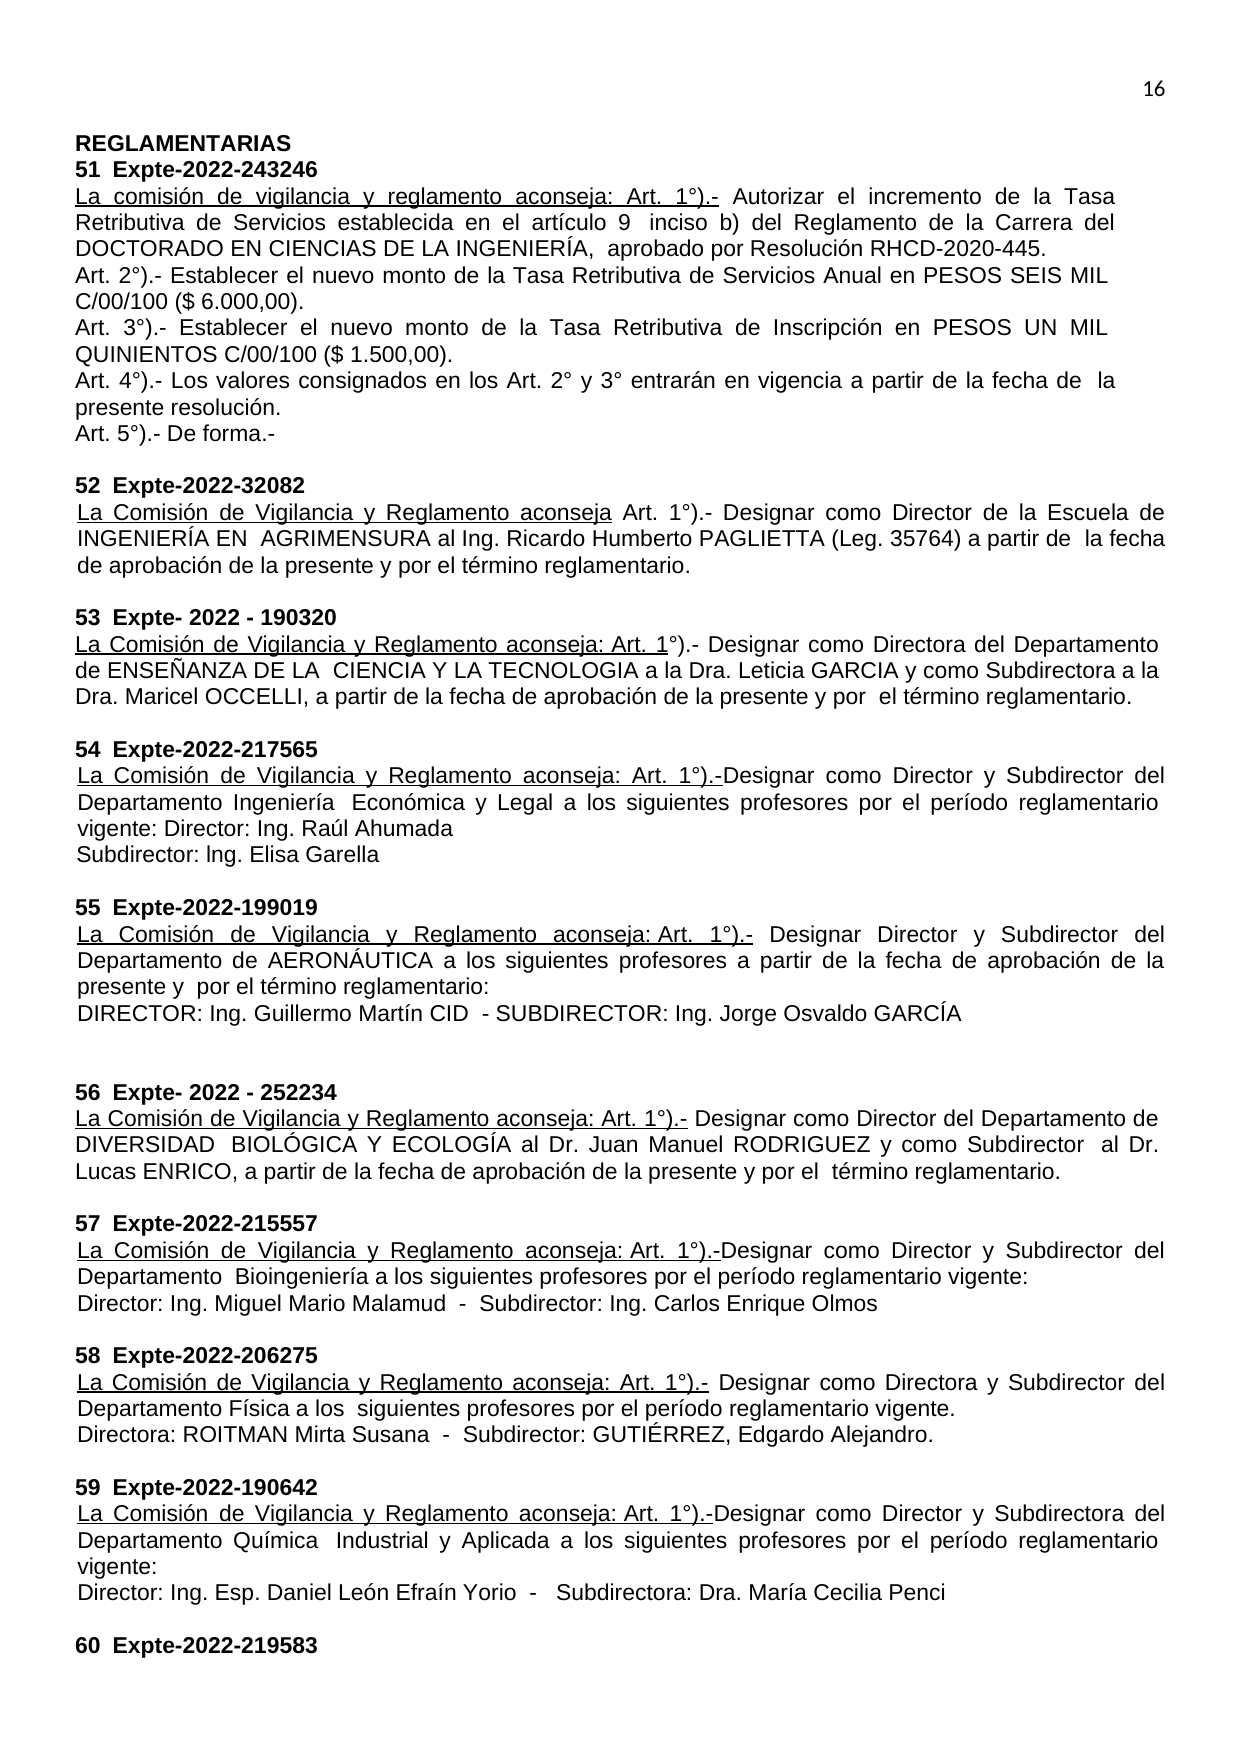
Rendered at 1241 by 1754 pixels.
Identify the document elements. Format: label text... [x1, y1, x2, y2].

text REGLAMENTARIAS [75, 130, 1159, 156]
text Director: Ing. Esp. Daniel León Efraín Yorio - Subdirectora: Dra. María Cecilia Penci [77, 1579, 1165, 1606]
list Expte-2022-219583 [75, 1632, 1165, 1658]
list Expte-2022-215557 [75, 1210, 1165, 1237]
list Expte-2022-199019 [75, 894, 1165, 921]
list Expte- 2022 - 190320 [75, 604, 1159, 631]
text La Comisión de Vigilancia y Reglamento aconseja: Art. 1°).- Designar como Directora del Departamento de ENSEÑANZA DE LA CIENCIA Y LA TECNOLOGIA a la Dra. Leticia GARCIA y como Subdirectora a la Dra. Maricel OCCELLI, a partir de la fecha de aprobación de la presente y por el término reglamentario. [75, 631, 1159, 710]
text La Comisión de Vigilancia y Reglamento aconseja Art. 1°).- Designar como Director de la Escuela de INGENIERÍA EN AGRIMENSURA al Ing. Ricardo Humberto PAGLIETTA (Leg. 35764) a partir de la fecha de aprobación de la presente y por el término reglamentario. [77, 499, 1165, 578]
text Directora: ROITMAN Mirta Susana - Subdirector: GUTIÉRREZ, Edgardo Alejandro. [77, 1421, 1165, 1448]
list Expte- 2022 - 252234 [75, 1079, 1159, 1105]
text La comisión de vigilancia y reglamento aconseja: Art. 1°).- Autorizar el incremento de la Tasa Retributiva de Servicios establecida en el artículo 9 inciso b) del Reglamento de la Carrera del DOCTORADO EN CIENCIAS DE LA INGENIERÍA, aprobado por Resolución RHCD-2020-445. [75, 183, 1115, 262]
list Expte-2022-206275 [75, 1342, 1165, 1368]
text Art. 4°).- Los valores consignados en los Art. 2° y 3° entrarán en vigencia a partir de la fecha de la presente resolución. [75, 367, 1115, 420]
text La Comisión de Vigilancia y Reglamento aconseja: Art. 1°).-Designar como Director y Subdirector del Departamento Bioingeniería a los siguientes profesores por el período reglamentario vigente: [77, 1237, 1165, 1289]
list Expte-2022-243246 [75, 156, 1115, 183]
text Art. 2°).- Establecer el nuevo monto de la Tasa Retributiva de Servicios Anual en PESOS SEIS MIL C/00/100 ($ 6.000,00). [75, 262, 1115, 314]
text Art. 3°).- Establecer el nuevo monto de la Tasa Retributiva de Inscripción en PESOS UN MIL QUINIENTOS C/00/100 ($ 1.500,00). [75, 314, 1115, 367]
text La Comisión de Vigilancia y Reglamento aconseja: Art. 1°).-Designar como Director y Subdirectora del Departamento Química Industrial y Aplicada a los siguientes profesores por el período reglamentario vigente: [77, 1500, 1165, 1579]
text La Comisión de Vigilancia y Reglamento aconseja: Art. 1°).-Designar como Director y Subdirector del Departamento Ingeniería Económica y Legal a los siguientes profesores por el período reglamentario vigente: Director: Ing. Raúl Ahumada [77, 762, 1165, 841]
list Expte-2022-190642 [75, 1474, 1165, 1500]
text La Comisión de Vigilancia y Reglamento aconseja: Art. 1°).- Designar como Directora y Subdirector del Departamento Física a los siguientes profesores por el período reglamentario vigente. [77, 1368, 1165, 1421]
list Expte-2022-32082 [75, 472, 1165, 499]
text DIRECTOR: Ing. Guillermo Martín CID - SUBDIRECTOR: Ing. Jorge Osvaldo GARCÍA [77, 999, 1165, 1026]
text Director: Ing. Miguel Mario Malamud - Subdirector: Ing. Carlos Enrique Olmos [77, 1289, 1165, 1316]
text Subdirector: lng. Elisa Garella [76, 841, 1165, 868]
text Art. 5°).- De forma.- [75, 420, 1115, 446]
text La Comisión de Vigilancia y Reglamento aconseja: Art. 1°).- Designar como Director del Departamento de DIVERSIDAD BIOLÓGICA Y ECOLOGÍA al Dr. Juan Manuel RODRIGUEZ y como Subdirector al Dr. Lucas ENRICO, a partir de la fecha de aprobación de la presente y por el término reglamentario. [75, 1105, 1159, 1184]
list Expte-2022-217565 [75, 736, 1165, 762]
text La Comisión de Vigilancia y Reglamento aconseja: Art. 1°).- Designar Director y Subdirector del Departamento de AERONÁUTICA a los siguientes profesores a partir de la fecha de aprobación de la presente y por el término reglamentario: [77, 921, 1165, 999]
